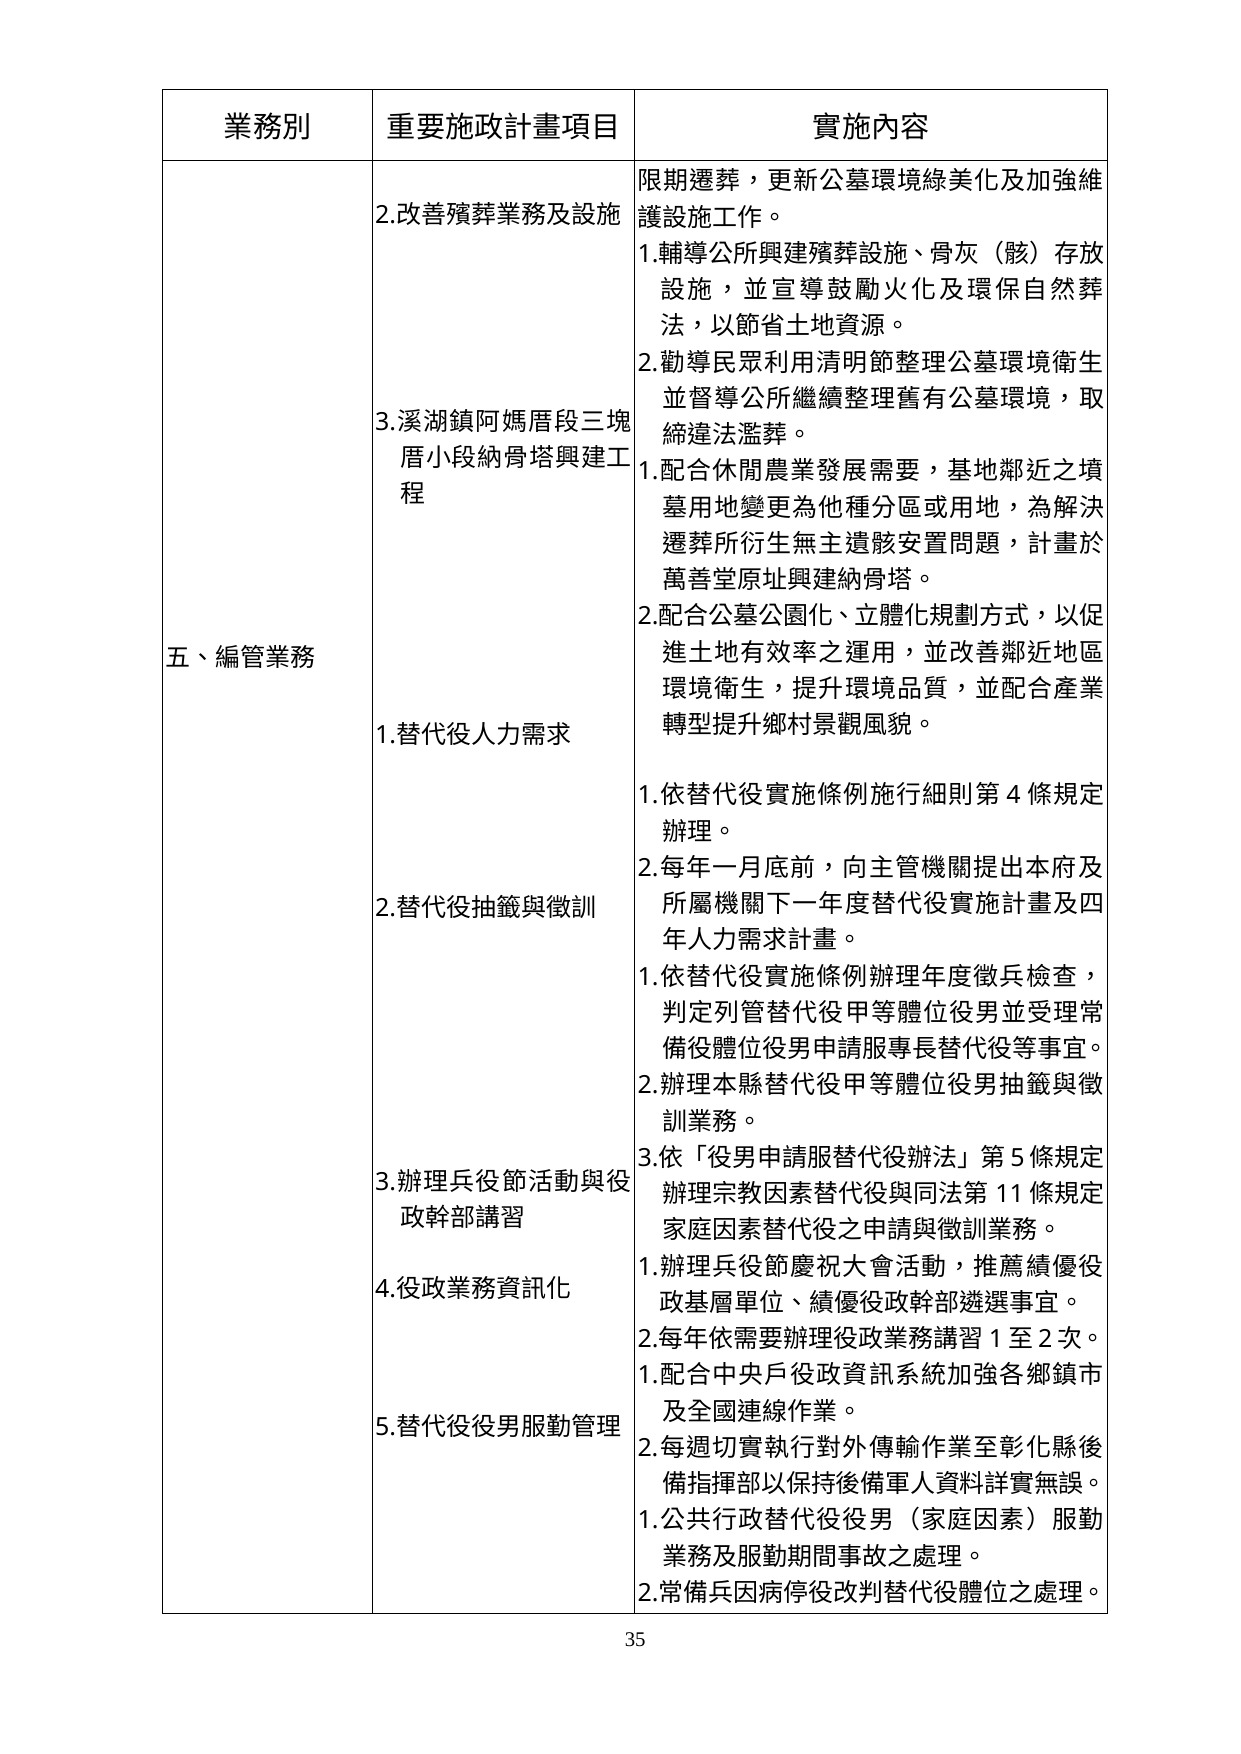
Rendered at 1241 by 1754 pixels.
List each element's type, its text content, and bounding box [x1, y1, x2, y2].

table_header 重要施政計畫項目 [373, 90, 634, 160]
table_header 業務別 [163, 90, 372, 160]
table_cell 1.輔導各鄉鎮市公所健全組織編制充實人員，落實為民服務。 2.力求行政革新，輔導召開鄉鎮市民政會報，使人與事配合，發揮行政效能。 訂定鄉鎮市公所年度工作計畫及本府各單位工作綱要項目，並輔導鄉鎮市公所編訂98年度工作計畫及提報96年度工作報告。 辦理村里幹事、民政人員及鄉鎮市民代表會議事人員研習、表揚特優村里長、績優村里幹事及績優民政人員。 辦理各項地方公職人員選舉。 1.輔導代表會開會，指導行使職權及運用議事規則。 2.輔導各鄉鎮市公所加強與代表會溝通聯繫，促進地方和諧發展。 1.彙集本府各單位工作報告、決議案執行報告提報定期大會。 2.定期大會或臨時會之聯繫業務及決議案之分類分辦、彙整業務。 3.尊重民意監督，加強府會關係協調、聯繫，共謀地方自治發展。 1.利用大眾傳播媒體廣為宣傳民主法治。 2.利用講習、研習機會，聘請專家作專題演講，宣導法制觀念，喚起全民知法、守法。 3.推行淨化選舉風氣方案。 輔導改善村里各項設施。 1.輔導公所創辦新興事業提高造產事業收益，充裕地方自治財源。 2.公所妥善利用造產事業收益，並評估考核其效益。 清查全縣公墓用地面積及使用情形，輔導公墓公園化，舊有公墓地重新規劃並公告限期遷葬，更新公墓環境綠美化及加強維護設施工作。 1.輔導公所興建殯葬設施、骨灰（骸）存放設施，並宣導鼓勵火化及環保自然葬法，以節省土地資源。 2.勸導民眾利用清明節整理公墓環境衛生並督導公所繼續整理舊有公墓環境，取締違法濫葬。 1.配合休閒農業發展需要，基地鄰近之墳墓用地變更為他種分區或用地，為解決遷葬所衍生無主遺骸安置問題，計畫於萬善堂原址興建納骨塔。 2.配合公墓公園化、立體化規劃方式，以促進土地有效率之運用，並改善鄰近地區環境衛生，提升環境品質，並配合產業轉型提升鄉村景觀風貌。 1.依替代役實施條例施行細則第4條規定辦理。 2.每年一月底前，向主管機關提出本府及所屬機關下一年度替代役實施計畫及四年人力需求計畫。 1.依替代役實施條例辦理年度徵兵檢查，判定列管替代役甲等體位役男並受理常備役體位役男申請服專長替代役等事宜。 2.辦理本縣替代役甲等體位役男抽籤與徵訓業務。 3.依「役男申請服替代役辦法」第5條規定辦理宗教因素替代役與同法第11條規定家庭因素替代役之申請與徵訓業務。 1.辦理兵役節慶祝大會活動，推薦績優役政基層單位、績優役政幹部遴選事宜。 2.每年依需要辦理役政業務講習1至2次。 1.配合中央戶役政資訊系統加強各鄉鎮市及全國連線作業。 2.每週切實執行對外傳輸作業至彰化縣後備指揮部以保持後備軍人資料詳實無誤。 1.公共行政替代役役男（家庭因素）服勤業務及服勤期間事故之處理。 2.常備兵因病停役改判替代役體位之處理。 3.定期督訪服勤處所，有效督導其役男服勤管理業務。 34.舉辦替代役役男法紀教育及在職訓練。 1.辦理後備軍人列管人數資料清查。 2.配合彰化縣後備指揮部辦理後備軍人動員召集（演習）。 3.補助彰化縣後備指揮部辦理後備軍人各項活動經費並協調該部切實辦理。 4.替代役役男在營事故及退役備役異動管理。 1.督促公所於舉行村里民大會及各種集會時加強宣導純化禮俗實施要領並協調各廣播電台、報社、公益頻道及電腦看板廣告等傳播媒體配合宣導。 2.辦理純化禮俗輔導師相關講習會及聯誼會。 3.舉辦縣民集團結婚、成年禮活動。 辦理遙祭黃陵暨春祭國殤、八卦山抗日烈士公祭、秋祭國殤、孔子誕辰釋奠典禮、受理臨時性申請入祀忠烈祠案件之處理及安位典禮。 1.輔導寺廟確定信徒組織及章程管理運作等事宜。 2.輔導寺廟教堂宣揚教義及正信觀念，建立純淨之宗教信仰並鼓勵興辦公益慈善及社會教化事業。 3.辦理宗教財團法人之許可及神明會輔導。 4.召開宗教諮詢委員會，解決宗教問題。 1.輔導公所依照祭祀公業土地清理要點規定辦理。 2.輔導祭祀公業興辦公益慈善及社會教化事業。 1.督導公所配合禁煙節活動，加強宣導煙毒毒害，期有效防止煙毒蔓延。 2.配合警察局、衛生局加強查緝煙毒案件。 1.加強調解委員會之宣導，俾使民眾充分利用調解委員會以化解糾紛。 2.督導鄉鎮市公所辦理調解業務，並於年度結束會同台灣彰化地方法院檢察署辦理調解行政績效考核。 3.召開調解業務講習會、研討會暨調解行政檢討會。 1.聘請律師定期免費為民眾解答法律問題並提供法律意見。 2.舉辦法律常識演講，提升學生及民眾法律知識。 3.為調解委員會解答法律問題並提供法律見解。 督導各鎮鄉市公所每年辦理原住民基本資料更新與訪視工作，以掌握原住民切實基本資料。 1.轉頒行政院原住民族委員會培育原住民專門人才獎勵要點及原住民參加技術士技能檢定申請獎勵金注意事項，輔導原住民踴躍參加職業訓練，以提升專業技術。 2.舉辦原住民社教活動，鼓勵原住民踴躍參加職業訓練，並洽就業服務站提供原住民就業服務機會。 1.依據行政院原住民族委員會訂頒「都市原住民生活輔導計畫」，輔導各鄉鎮市公所及原住民社團落實原住民輔導工作。 2.編製原住民權益服務手冊，分送都市原住民家戶。 3.辦理原住民急難救助及法律訴訟救助服務。 4.辦理原住民幼童托教補助及原住民青少年課業輔導，充實原住民教育內涵，提升原住民子女教育水準。 1.依據行政院原住民族委員會訂頒「輔導原住民建購修建住宅處理要點」，受理原住民建購、修繕住宅貸款申請。 2.受理原住民建購、修繕住宅補助申請、中低收入戶原住民家庭租屋補助申請，改善原住民之居住環境與生活品質。 1.辦理原住民行政人員講習會，講解原住民法令及受理原住民族綜合發展基金貸款相關規定，以輔導原住民申請基金貸款，協助原住民創業。 2.輔導各鄉鎮市公所受理原住民族綜合發展基金貸款申請及追蹤貸款人事業計畫之執行。 1.推動原住民歲時祭儀民俗技藝活動，有效發揚原住民優良傳統技藝。 2.輔導原住民社團辦理原住民社教及改善心靈活動，以充實原住民生活及文化內涵。 3.結合本縣原住民教育資源中心，辦理原住民電腦及各項技藝研習。 1.改善原民館軟硬體設施，促進各項原住民展演活動在館區舉辦，增加到館人數，提升設施使用頻率。 2.與外縣市原住民文化館及民族館進行館際合作及交流互訪，連貫展場展出檔期。 1.配合中央執行各項客家行政計畫。 2.辦理客家語言研習及傳統文化薪傳活動。 3.輔導客家社團、活化客家庄產業。 1.檢討與貫徹分層負責制度，以提升作業自主性與效率。 2.建立與落實案件審核及主管抽核制度，以降低受理錯誤率。 3.持續檢討簡化戶籍登記作業流程，以提升服務效率。 4.建立戶籍資料科學管理制度，以提升管理與應用效能。 5.辦理戶政業務研討會與講習會，以提升戶政專業知識與能力。 1.配合內政部規定，訂定戶口校正計畫及進度，分區辦理講習，以配合警勤區佐警實施戶口校正。 2.正確人口統計資料，以提供政府施政重要參考。 1.全面派員清查轄內門牌釘掛情形，策訂門牌編釘與整編計畫，並辦理工作人員講習，以提升門牌業務品質。 2.查核執行情形並實地訪視有無按規定釘掛門牌，並依計畫管制限期完成。 3.持續更新辦理門牌編釘數位系統，以正確門牌編釘作業。 1.持續辦理外籍配偶生活輔導班，以提升在台生活適應能力為重點，施以居留與定居、人身安全、生育及優生保健、子女教養、地方風俗民情等課程。 2.配合辦理大陸配偶生活輔導研習會，以提升在台生活適應能力為重點，施以生活法律、社會福利、居留與定居輔導等課程。 辦理回收舊式身分證、證明書及報廢銷毀之督導。 1.加強通信、電話及網路申請服務，以提供多元便利的申請方式。 2.檢討放寬委託申請限制以簡化民眾申請流程。 3.落實開立一次告知單，降低受理紛爭。 4.持續辦理派員至國中受理年滿14歲學生請領國民身分證作業，嘉惠縣民。 5.檢討服務領域，研採企業作法，以活化組織動力。 1.主動參與里民大會及各項社區集會，以加強戶政宣導暨蒐羅民情民瘼；主動溝通協調，以疏通民怨。 2.結合民間資源，協助公共服務，以強化工作效能。 3.辦理各項社區活動主動邀請居民參與，以擴大戶政業務行銷與宣導。 1.鼓勵創新業務資訊化，以提升工作效率與品質。 2.加強戶政資訊網路服務，以提供民眾便捷之網路申請及資料查詢。 3.強化戶政資訊系統介面連結服務，以提供其他機關便捷之資料查詢。 1.賡續進行戶政事務所辦公廳舍之新建及整建，改善民眾申辦等候休息區環境，以提供舒適、美化之辦（洽）公環境。 2.多元利用辦公廳舍空間，舉辦各項社區活動，以落實社區戶政理念。 3.積極辦理伸港鄉戶政事務所辦公廳舍興建工程。 1.加強辦理戶政業務研習課程，充實戶政人員專業知識領域，以提升為民服務品質。 2.配合行政院推動性別主流化實施計畫，規劃遴聘學者專家演講性別主流化要旨，以實現性別平等，建立相互尊重的人際關係。 3.辦理縣外觀摩學習其他縣市戶政機關便民措施及交換工作經驗與心得，健全戶政人員身心靈健康。 1.於全國戶政日辦理業務考核，績優單位、績優戶政人員、庶務及志工人員表揚大會，以嘉勉戶政人員工作辛勞。 2.辦理縣政重大建設成果活動參訪，以鼓勵及感謝戶政志工多年不辭辛勞，無怨無悔為戶政工作付出。 1.資料整理。 2.索引及影像資料建檔、資料轉換、資料整合及查驗。 3.台灣光復後，電腦化前戶籍索引及影像資料維護作業。 1.依據兵役法、徵兵規則督導各鄉鎮市公所執行役男兵籍調查。 2.辦理緩徵原因消滅役男、役男徵兵檢查與申請、驗退複檢、抽籤。 3.受理各年次役男符合「家庭因素及替代役體位服補充兵役辦法」者申請服補充兵役。 4.辦理在營常備兵提前退伍及常備兵補充兵徵集。 5.協助國防部辦理義務役預備軍、士官考選及入營事宜。 6.歸國僑民僑生及大陸、港、澳來臺役男列冊管理及役男出境處理。 1.在營軍人及替代役役男家屬生活扶助。 2.在營軍人及替代役役男貧困家屬健保醫療補助。 3.配合內政部加強照顧在營軍人及替代役役男家屬急難慰助處理，重點扶助。 4.致贈入營役男電話卡印製本府關懷專線，便利役男親友聯繫及請求協助。 5.宣導役男服役權益及申訴管道。 [635, 161, 1107, 1613]
table_cell 1.強化自治監督功能，健全各鄉鎮市公所及各村里組織 2.輔導鄉鎮市公所訂定年度工作計畫及提報工作報告 3.辦理基層幹部講習及表揚 4.辦理地方公職人員選舉 5.貫徹地方自治法制化輔導鄉鎮縣轄市民代會議事運作，強化議事功能 6.縣議會聯繫會務 7.加強推行公民民主生活教育 健全村里民大會基層組織及村里軟硬體設施 輔導各鄉鎮市公所拓展公共造產事業 1.現有墓地土地清查及管理 2.改善殯葬業務及設施 3.溪湖鎮阿媽厝段三塊厝小段納骨塔興建工程 1.替代役人力需求 2.替代役抽籤與徵訓 3.辦理兵役節活動與役政幹部講習 4.役政業務資訊化 5.替代役役男服勤管理 6.後備軍人管理及替代役備役管理 1.推行純化禮俗及國民禮儀範例，落實改善婚喪禮儀 2.辦理各項祭典 3.加強宗教輔導 4.祭祀公業土地清理 5.推行肅清煙毒宣導工作 1.督導鄉鎮市調解委員會辦理調解業務及調解行政績效考核 2.推展民眾法律扶助並為調解委員會提供法律意見 1.辦理原住民基本資料更新與訪視 2.輔導原住民參加職業訓練與就業 3.推動原住民生活輔導計畫，維護原住民權益 4.協助原住民辦理建購、修繕住宅貸款及解決原住民住宅問題 5.輔導都市原住民申請原住民族綜合發展基金貸款，協助原住民創業及發展經濟事業 6.推動原住民民俗文化活動，豐富原住民文化內涵 7.活化原住民文物館使用，加強館際合作交流 客家文化保存與傳承，促進族群融合 1.嚴密戶籍登記與管理 2.辦理戶口校正及年終人口統計 3.辦理門牌編釘及整編工作 4.辦理外籍配偶生活適應輔導班 5.辦理全面換發國民身分證作業 6.創新簡政便民措施，全面提升服務品質 7.積極走入社區傾聽民情 8.持續辦理戶政業務資訊化 9.改善戶政事務所辦公廳舍 10.辦理戶政人員在職教育訓練 11.辦理全國戶政日系列活動 12.日據時期戶籍資料建置計畫 1.辦理徵兵處理工作 2.維護在營軍人及徵屬權益 [373, 161, 634, 1613]
table_cell 五、編管業務 [163, 161, 372, 1613]
table_header 實施內容 [635, 90, 1107, 160]
